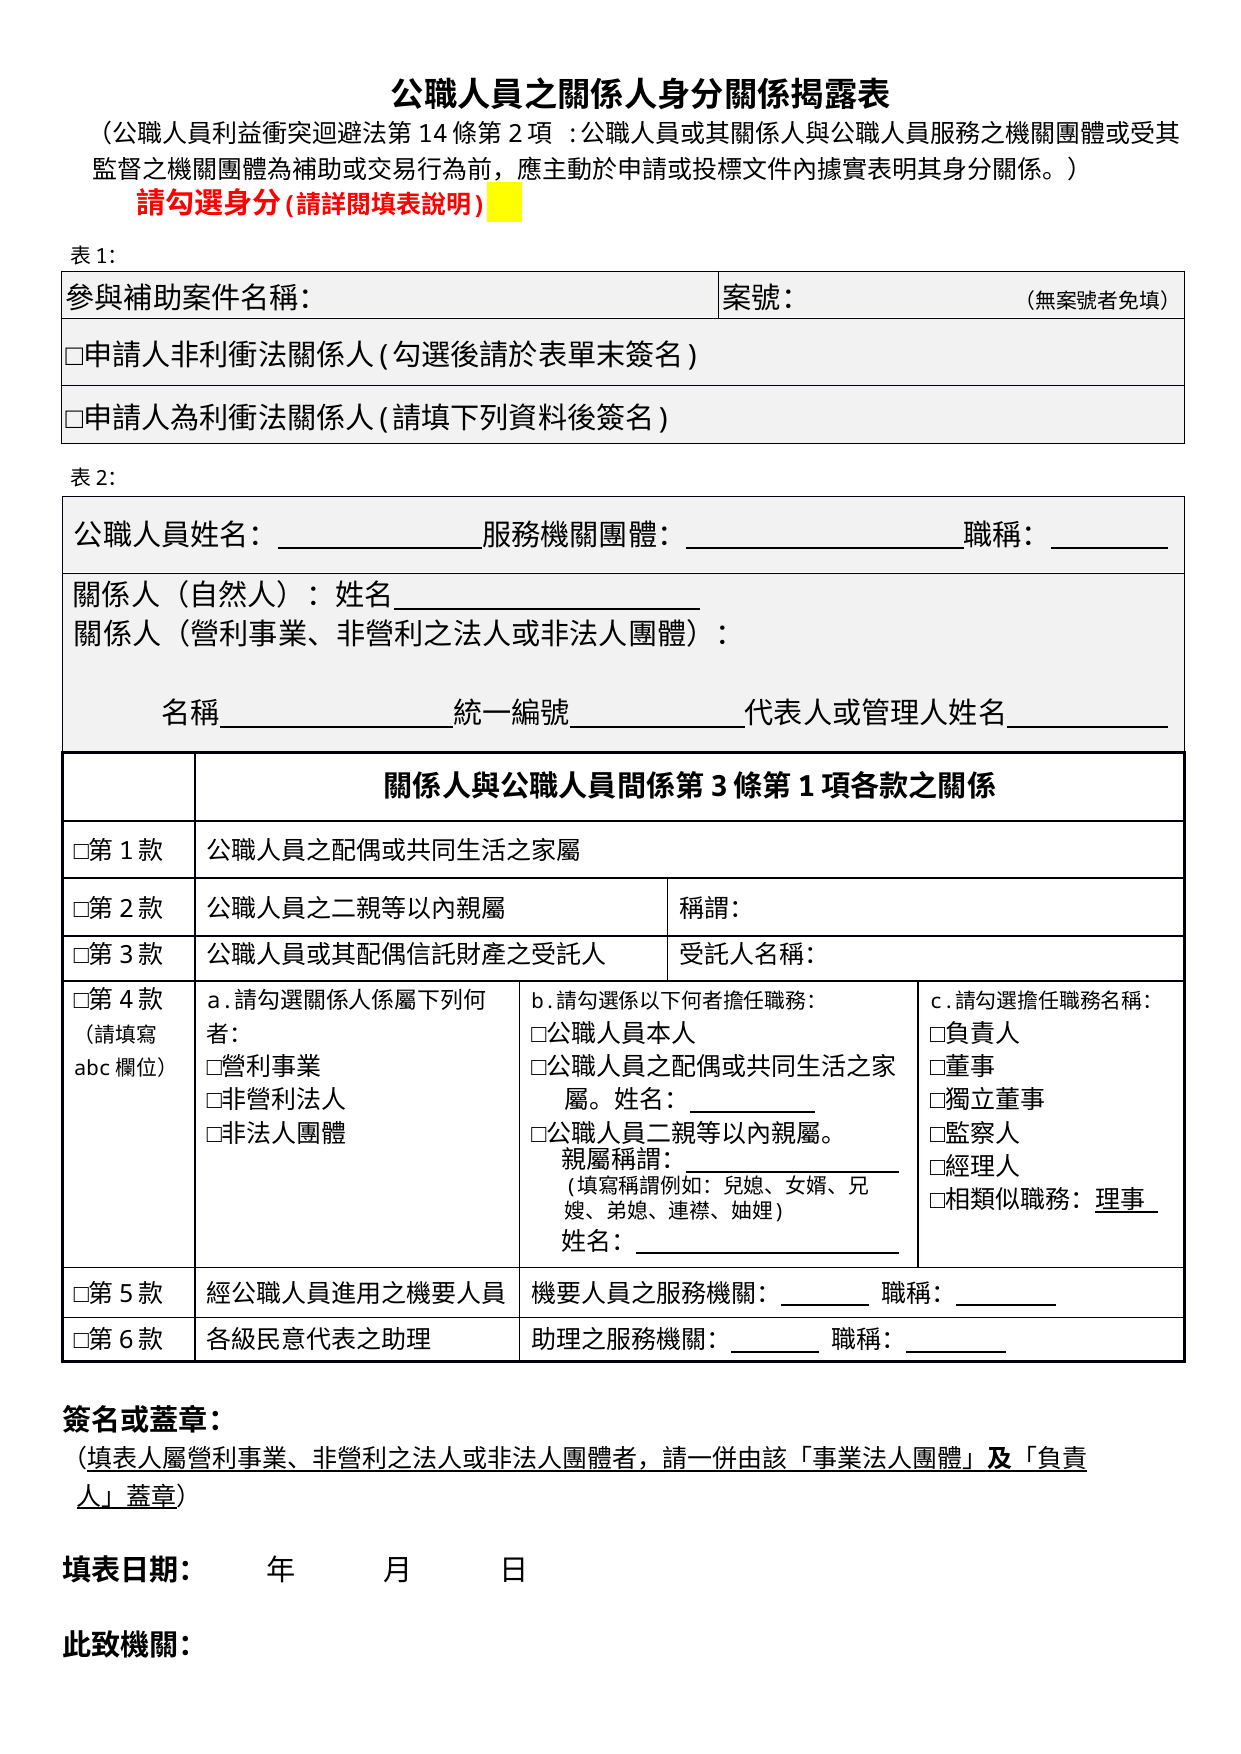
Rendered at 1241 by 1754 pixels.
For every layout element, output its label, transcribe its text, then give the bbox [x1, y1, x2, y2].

table_cell □第6款 [64, 1318, 194, 1359]
text 公職人員之關係人身分關係揭露表 [33, 77, 1240, 114]
table_cell 各級民意代表之助理 [196, 1318, 519, 1359]
table_cell 機要人員之服務機關： 職稱： [520, 1268, 1183, 1316]
table_cell 關係人與公職人員間係第3條第1項各款之關係 [196, 754, 1183, 820]
table_cell 公職人員或其配偶信託財產之受託人 [196, 937, 667, 980]
text 此致機關： [62, 1625, 1110, 1663]
table_cell □申請人非利衝法關係人(勾選後請於表單末簽名) [62, 319, 1184, 385]
table_cell c.請勾選擔任職務名稱： □負責人 □董事 □獨立董事 □監察人 □經理人 □相類似職務：理事 [919, 982, 1183, 1267]
table_header 案號： （無案號者免填） [719, 272, 1184, 317]
table_cell 經公職人員進用之機要人員 [196, 1268, 519, 1316]
table_cell □第1款 [64, 822, 194, 877]
table_header 公職人員姓名： 服務機關團體： 職稱： [63, 497, 1184, 572]
table_cell [64, 754, 194, 820]
text 請勾選身分(請詳閱填表說明) [136, 185, 1184, 221]
text 簽名或蓋章： [62, 1400, 1110, 1438]
text 表2： [33, 444, 1110, 496]
table_cell □第3款 [64, 937, 194, 980]
table_cell □第5款 [64, 1268, 194, 1316]
text （填表人屬營利事業、非營利之法人或非法人團體者，請一併由該「事業法人團體」及「負責人」蓋章） [62, 1438, 1110, 1513]
table_cell □第4款 （請填寫abc欄位） [64, 982, 194, 1267]
table_cell □第2款 [64, 879, 194, 935]
table_cell 稱謂： [668, 879, 1183, 935]
table_cell 關 關係人（自然人）：姓名 關係人（營利事業、非營利之法人或非法人團體）： 名稱 統一編號 代表人或管理人姓名 [63, 574, 1184, 751]
table_cell □申請人為利衝法關係人(請填下列資料後簽名) [62, 386, 1184, 443]
list （公職人員利益衝突迴避法第14條第2項 :公職人員或其關係人與公職人員服務之機關團體或受其監督之機關團體為補助或交易行為前，應主動於申請或投標文件內據實表明其身分關係。） [88, 114, 1184, 185]
table_cell b.請勾選係以下何者擔任職務： □公職人員本人 □公職人員之配偶或共同生活之家屬。姓名： □公職人員二親等以內親屬。 親屬稱謂： (填寫稱謂例如：兒媳、女婿、兄嫂、弟媳、連襟、妯娌) 姓名： [520, 982, 917, 1267]
table_cell a.請勾選關係人係屬下列何者： □營利事業 □非營利法人 □非法人團體 [196, 982, 519, 1267]
table_cell 公職人員之二親等以內親屬 [196, 879, 667, 935]
table_cell 助理之服務機關： 職稱： [520, 1318, 1183, 1359]
text 填表日期： 年 月 日 [62, 1550, 1110, 1588]
table_cell 受託人名稱： [668, 937, 1183, 980]
table_cell 公職人員之配偶或共同生活之家屬 [196, 822, 1183, 877]
table_header 參與補助案件名稱： [62, 272, 718, 317]
text 表1： [33, 235, 1189, 271]
